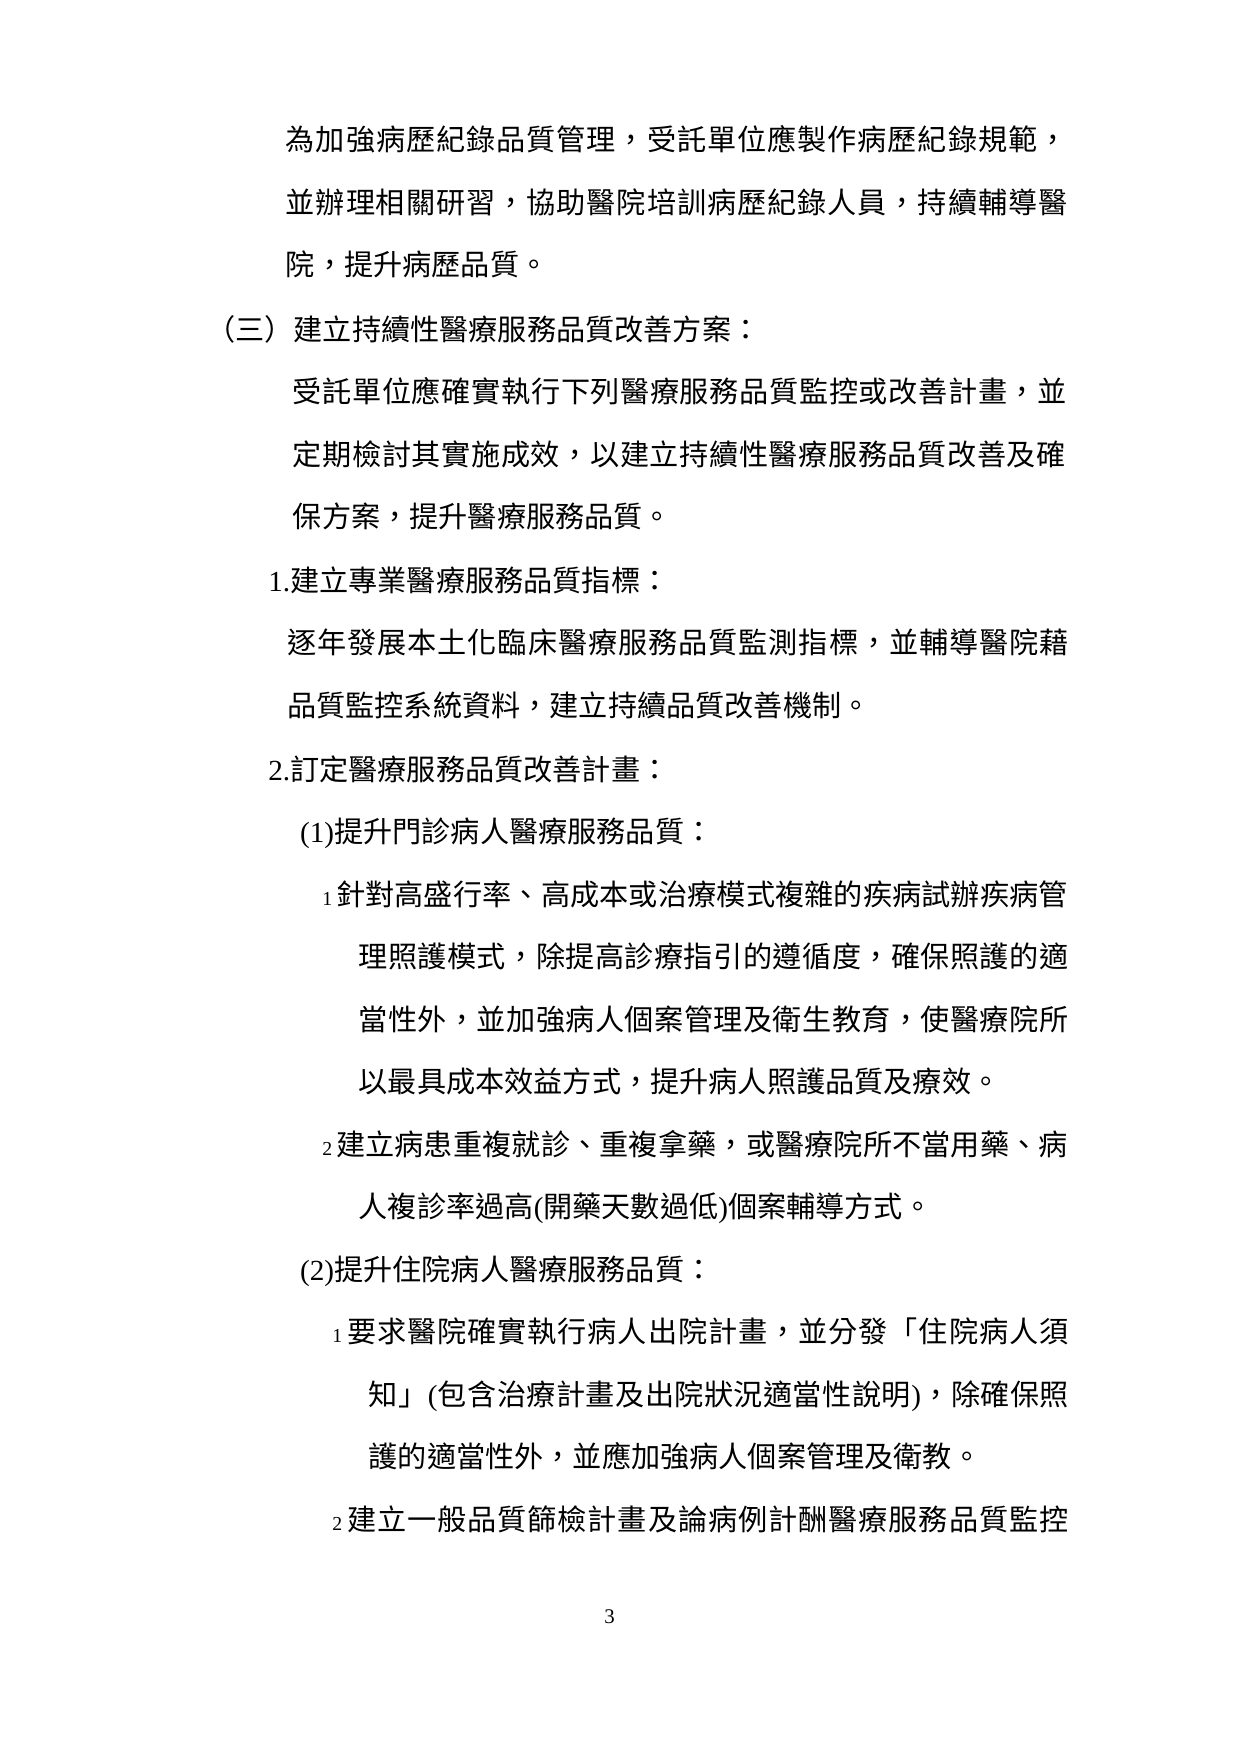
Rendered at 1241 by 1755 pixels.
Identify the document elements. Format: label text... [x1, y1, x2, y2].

text 2建立病患重複就診、重複拿藥，或醫療院所不當用藥、病人複診率過高(開藥天數過低)個案輔導方式。 [322, 1101, 1069, 1226]
text (2)提升住院病人醫療服務品質： [300, 1226, 1069, 1288]
text 2.訂定醫療服務品質改善計畫： [229, 726, 1069, 788]
text 受託單位應確實執行下列醫療服務品質監控或改善計畫，並定期檢討其實施成效，以建立持續性醫療服務品質改善及確保方案，提升醫療服務品質。 [293, 348, 1069, 536]
text 1.建立專業醫療服務品質指標： [229, 537, 1069, 599]
text 1要求醫院確實執行病人出院計畫，並分發「住院病人須知」(包含治療計畫及出院狀況適當性說明)，除確保照護的適當性外，並應加強病人個案管理及衛教。 [332, 1288, 1069, 1476]
text 1針對高盛行率、高成本或治療模式複雜的疾病試辦疾病管理照護模式，除提高診療指引的遵循度，確保照護的適當性外，並加強病人個案管理及衛生教育，使醫療院所以最具成本效益方式，提升病人照護品質及療效。 [322, 851, 1069, 1101]
text 逐年發展本土化臨床醫療服務品質監測指標，並輔導醫院藉品質監控系統資料，建立持續品質改善機制。 [287, 599, 1069, 724]
text 2建立一般品質篩檢計畫及論病例計酬醫療服務品質監控 [332, 1476, 1069, 1538]
text 為加強病歷紀錄品質管理，受託單位應製作病歷紀錄規範，並辦理相關研習，協助醫院培訓病歷紀錄人員，持續輔導醫院，提升病歷品質。 [286, 96, 1069, 284]
text （三）建立持續性醫療服務品質改善方案： [204, 286, 1069, 348]
text (1)提升門診病人醫療服務品質： [300, 788, 1069, 851]
